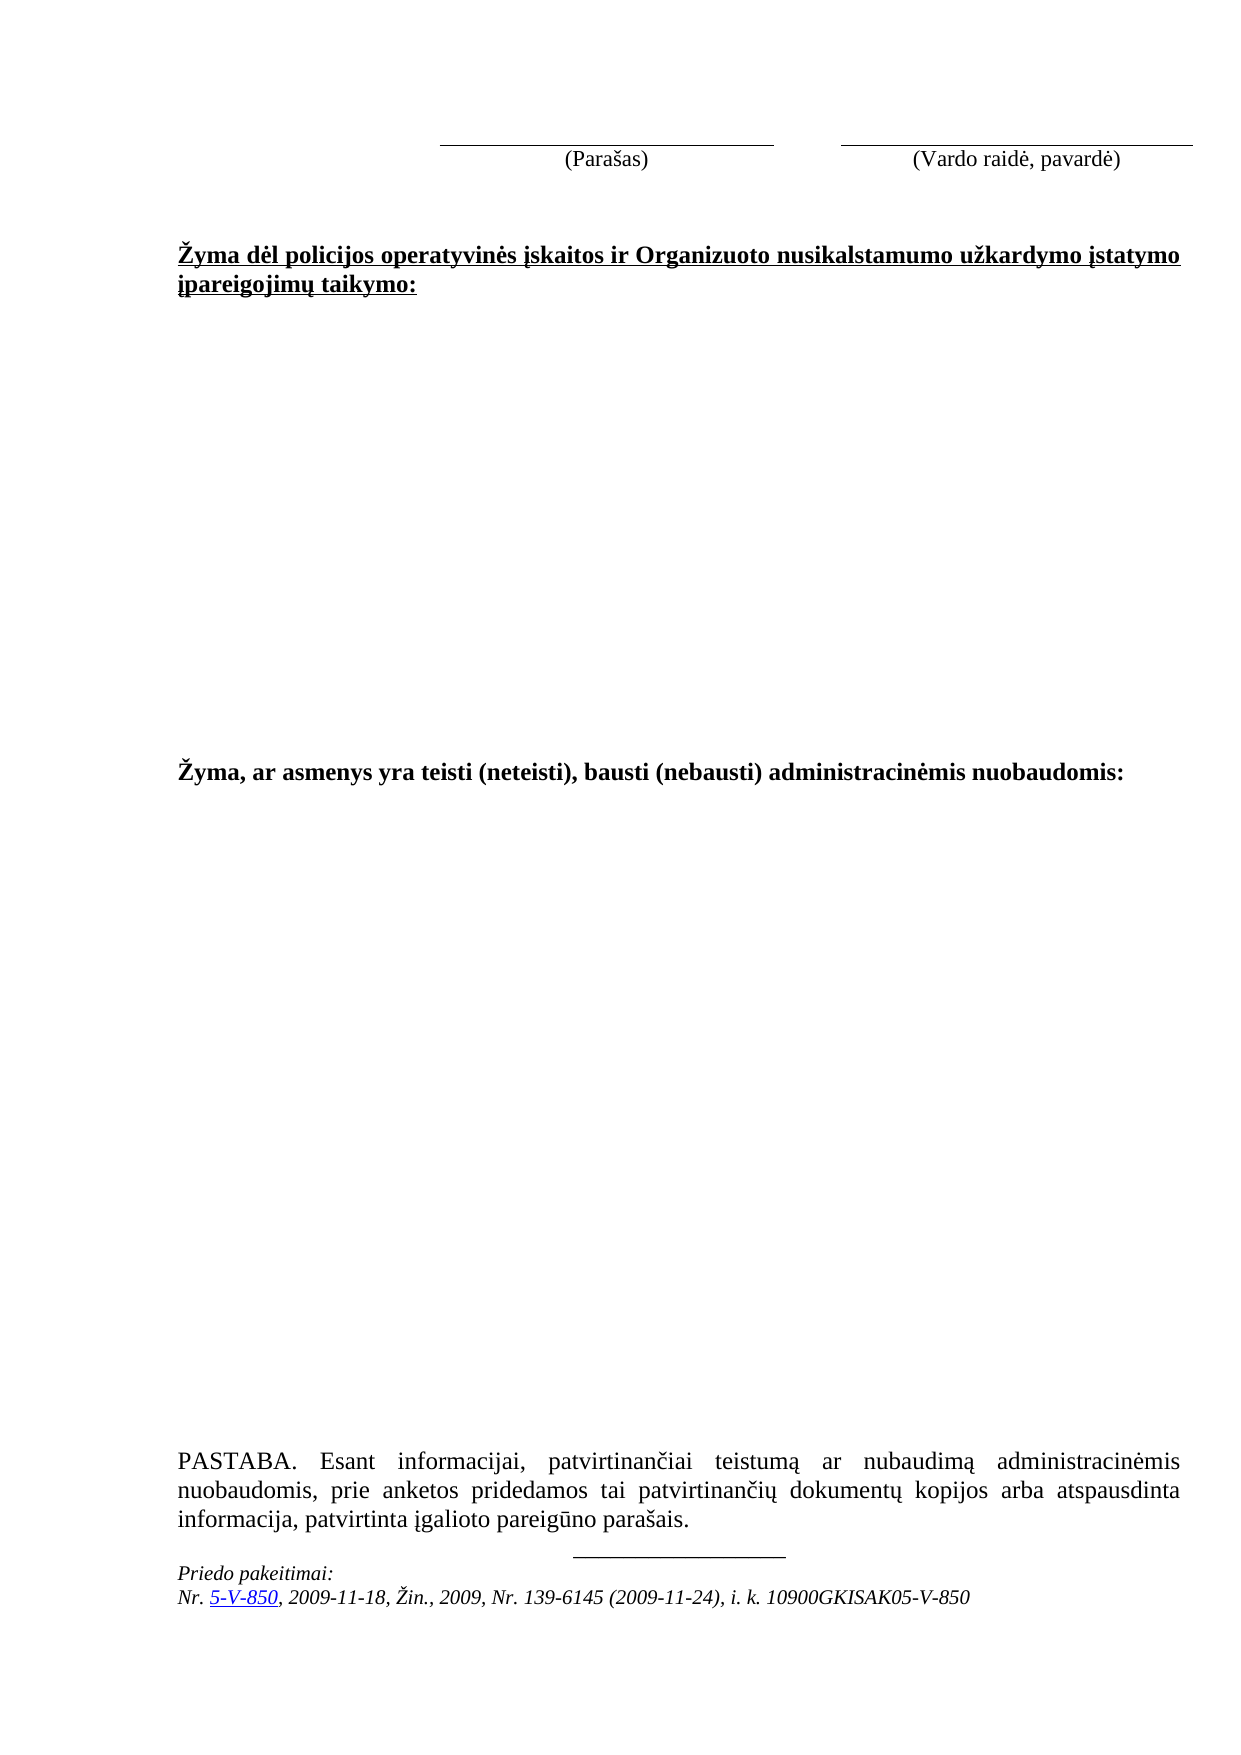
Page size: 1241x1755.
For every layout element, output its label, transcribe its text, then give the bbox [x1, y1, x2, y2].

text Žyma, ar asmenys yra teisti (neteisti), bausti (nebausti) administracinėmis nuobaudomis: [177, 757, 1181, 786]
table_header [177, 118, 439, 144]
text Nr. 5-V-850, 2009-11-18, Žin., 2009, Nr. 139-6145 (2009-11-24), i. k. 10900GKISAK05-V-850 [177, 1585, 1181, 1609]
table_header [774, 118, 841, 144]
text Žyma dėl policijos operatyvinės įskaitos ir Organizuoto nusikalstamumo užkardymo įstatymo [177, 240, 1181, 265]
table_header [841, 118, 1192, 144]
table_cell (Parašas) [440, 146, 774, 172]
text Priedo pakeitimai: [177, 1561, 1181, 1585]
text _________________ [177, 1532, 1181, 1561]
text įpareigojimų taikymo: [177, 266, 1181, 297]
table_cell (Vardo raidė, pavardė) [841, 146, 1192, 172]
table_cell [177, 145, 439, 172]
table_cell [774, 145, 841, 172]
table_header [440, 118, 774, 144]
text PASTABA. Esant informacijai, patvirtinančiai teistumą ar nubaudimą administracinėmis nuobaudomis, prie anketos pridedamos tai patvirtinančių dokumentų kopijos arba atspausdinta informacija, patvirtinta įgalioto pareigūno parašais. [177, 1446, 1181, 1532]
